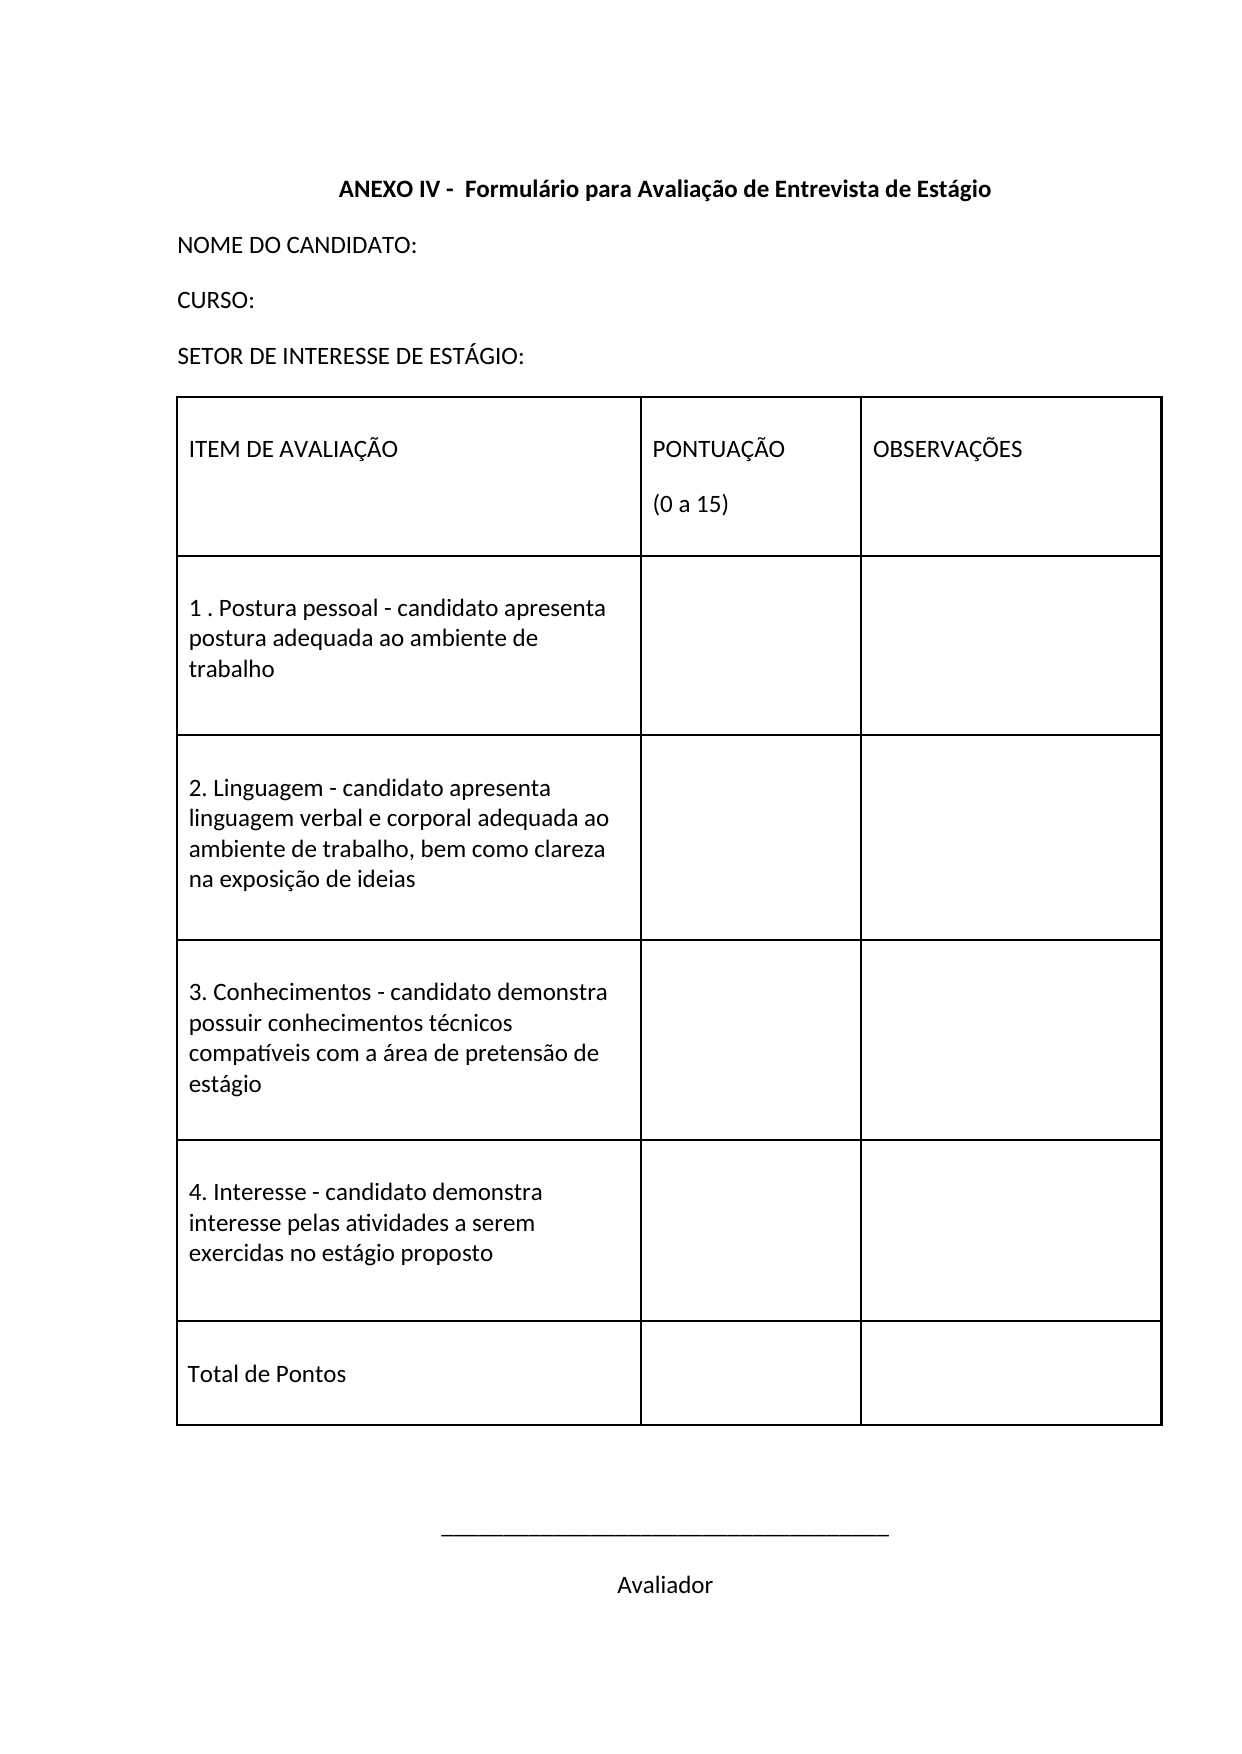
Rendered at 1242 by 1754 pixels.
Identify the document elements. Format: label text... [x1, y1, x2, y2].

table_header ITEM DE AVALIAÇÃO [178, 398, 640, 554]
table_header PONTUAÇÃO (0 a 15) [642, 398, 860, 554]
table_cell [642, 736, 860, 939]
table_cell [862, 1141, 1160, 1320]
text CURSO: [177, 284, 1153, 315]
text ANEXO IV - Formulário para Avaliação de Entrevista de Estágio [177, 173, 1153, 204]
table_cell [642, 941, 860, 1139]
table_cell [642, 1322, 860, 1424]
table_cell [862, 1322, 1160, 1424]
text ____________________________________ [177, 1509, 1153, 1539]
text SETOR DE INTERESSE DE ESTÁGIO: [177, 340, 1153, 371]
table_cell [862, 557, 1160, 734]
table_cell Total de Pontos [178, 1322, 640, 1424]
table_cell [862, 736, 1160, 939]
table_cell [642, 557, 860, 734]
text NOME DO CANDIDATO: [177, 229, 1153, 259]
text Avaliador [177, 1569, 1153, 1599]
table_cell 2. Linguagem - candidato apresenta linguagem verbal e corporal adequada ao ambiente de trabalho, bem como clareza na exposição de ideias [178, 736, 640, 939]
table_cell [642, 1141, 860, 1320]
table_cell 1 . Postura pessoal - candidato apresenta postura adequada ao ambiente de trabalho [178, 557, 640, 734]
table_cell 4. Interesse - candidato demonstra interesse pelas atividades a serem exercidas no estágio proposto [178, 1141, 640, 1320]
table_cell 3. Conhecimentos - candidato demonstra possuir conhecimentos técnicos compatíveis com a área de pretensão de estágio [178, 941, 640, 1139]
table_header OBSERVAÇÕES [862, 398, 1160, 554]
table_cell [862, 941, 1160, 1139]
